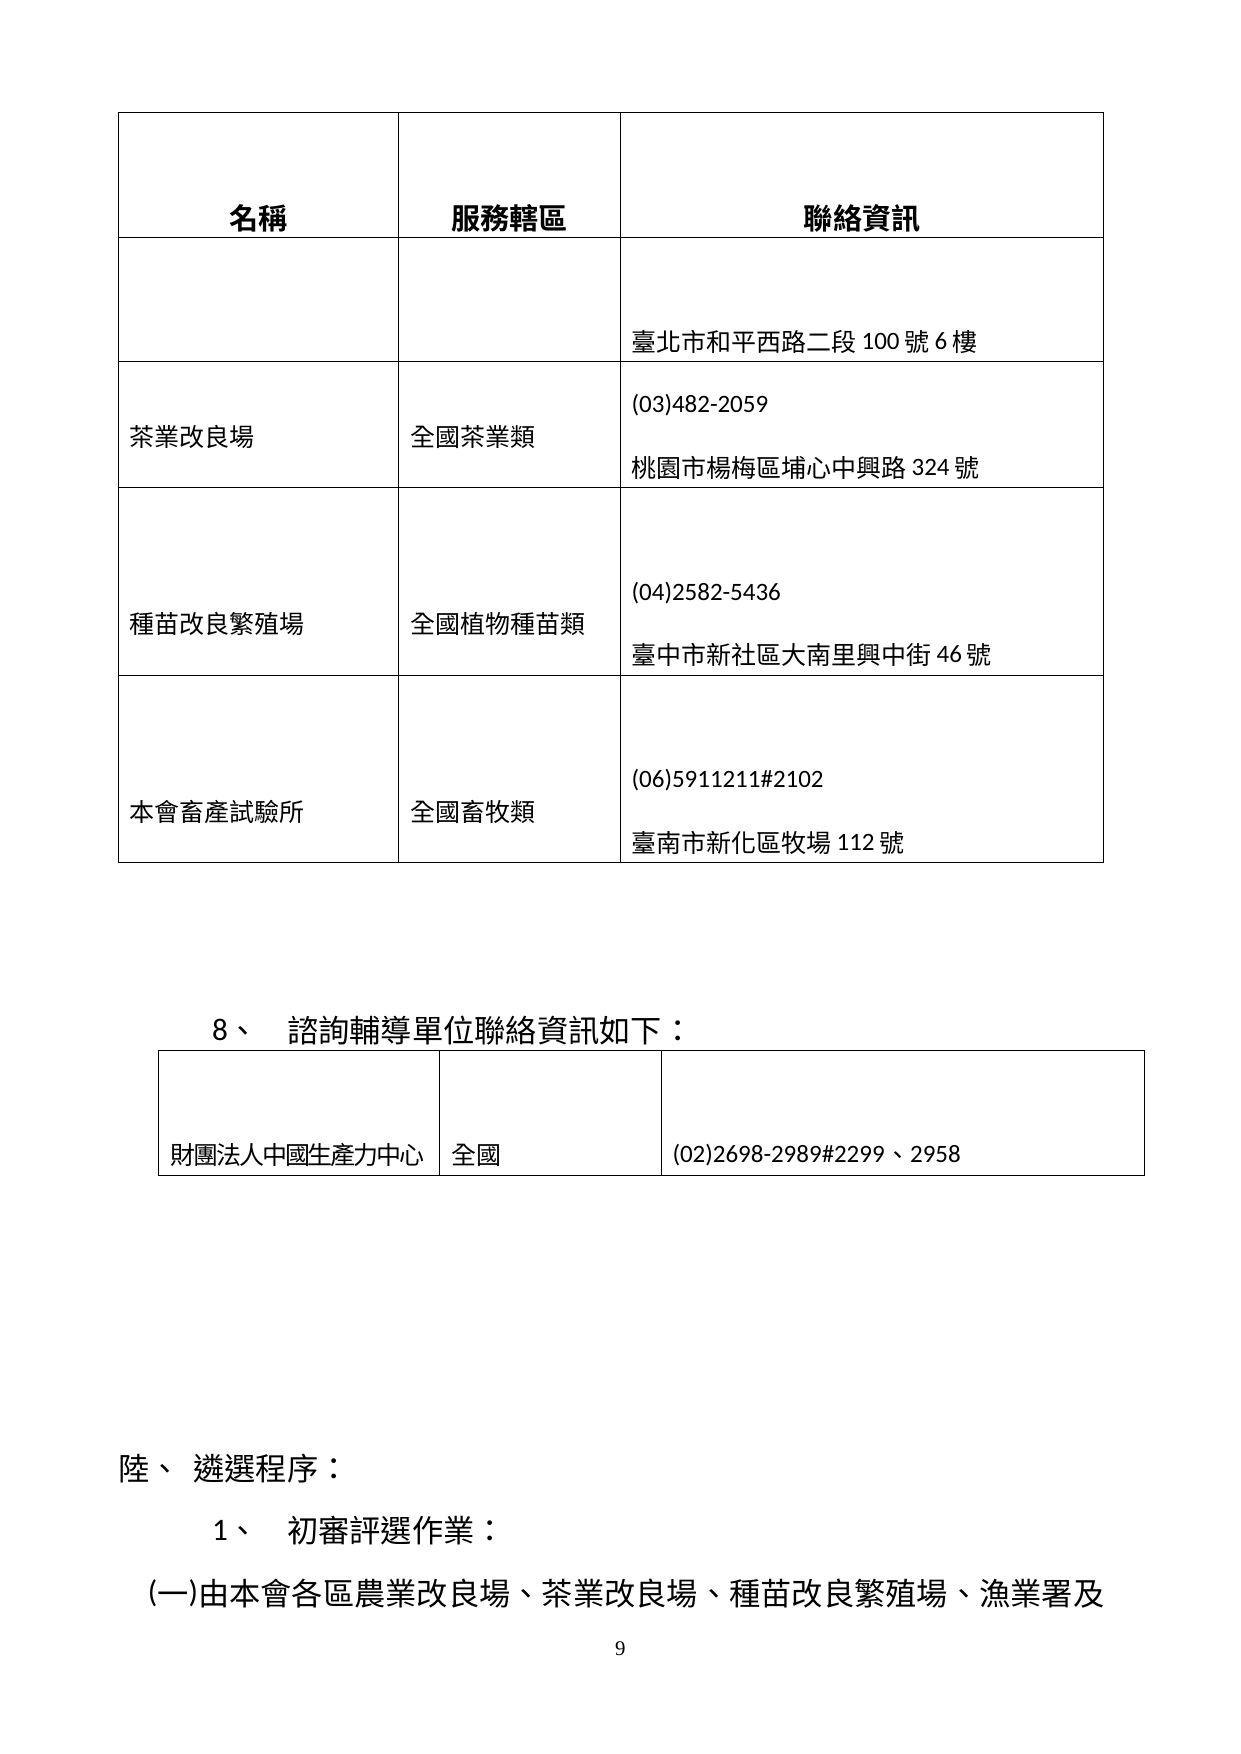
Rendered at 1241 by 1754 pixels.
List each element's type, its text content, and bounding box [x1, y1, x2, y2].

table_cell 全國植物種苗類 [399, 488, 620, 675]
list 初審評選作業： [212, 1487, 1122, 1550]
table_header 全國 [440, 1051, 661, 1175]
table_header 聯絡資訊 [621, 113, 1103, 237]
table_cell (06)5911211#2102 臺南市新化區牧場112號 [621, 676, 1103, 862]
table_cell [399, 238, 620, 361]
table_header (02)2698-2989#2299、2958 [662, 1051, 1144, 1175]
table_header 服務轄區 [399, 113, 620, 237]
text (一)由本會各區農業改良場、茶業改良場、種苗改良繁殖場、漁業署及 [148, 1550, 1122, 1612]
table_cell 全國畜牧類 [399, 676, 620, 862]
list 諮詢輔導單位聯絡資訊如下： [212, 987, 1122, 1050]
table_header 名稱 [119, 113, 398, 237]
table_cell [119, 238, 398, 361]
table_cell (04)2582-5436 臺中市新社區大南里興中街46號 [621, 488, 1103, 675]
table_cell 茶業改良場 [119, 362, 398, 487]
table_cell 本會畜產試驗所 [119, 676, 398, 862]
table_cell 全國茶業類 [399, 362, 620, 487]
table_cell 臺北市和平西路二段100號6樓 [621, 238, 1103, 361]
table_cell (03)482-2059 桃園市楊梅區埔心中興路324號 [621, 362, 1103, 487]
table_header 財團法人中國生產力中心 [159, 1051, 439, 1175]
list 遴選程序： [118, 1425, 1122, 1487]
table_cell 種苗改良繁殖場 [119, 488, 398, 675]
